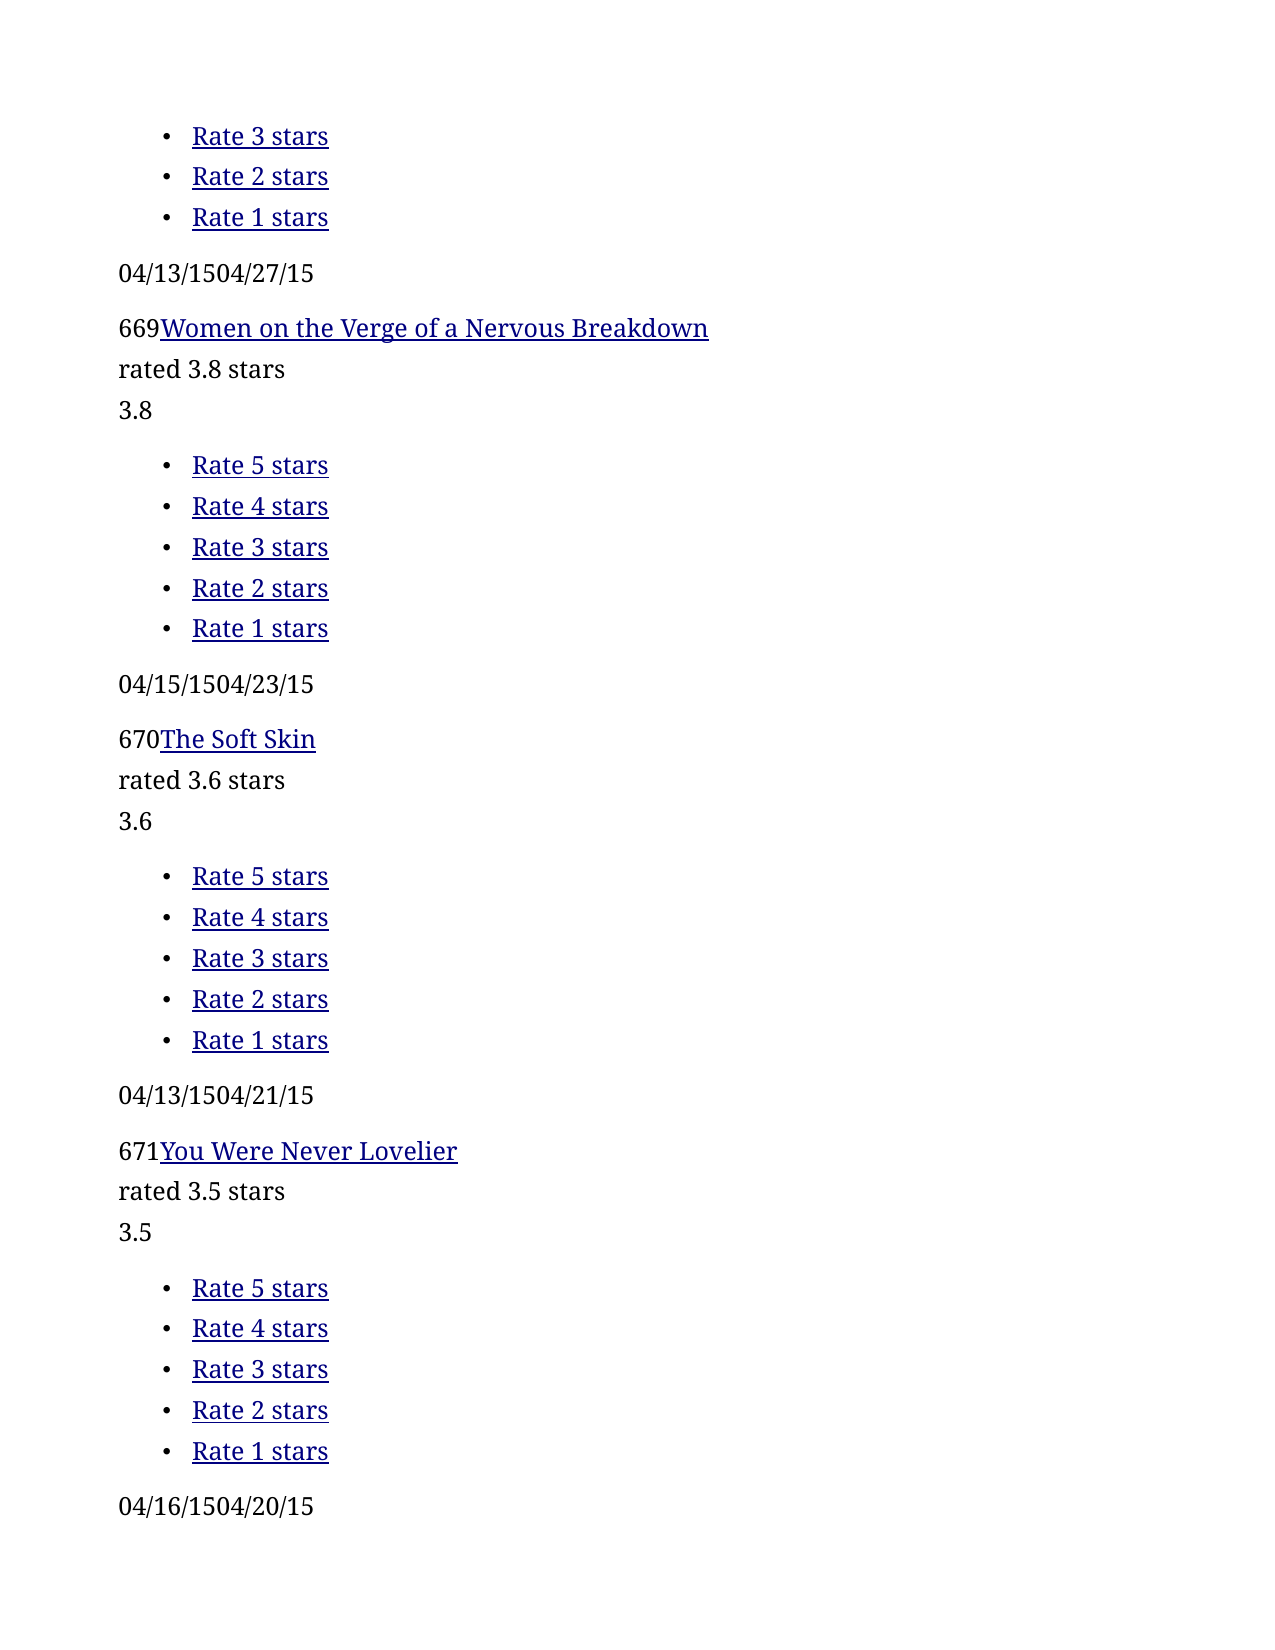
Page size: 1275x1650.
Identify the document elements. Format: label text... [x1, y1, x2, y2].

list Rate 4 stars [162, 900, 1157, 934]
text 3.8 [118, 392, 1157, 426]
text 04/13/1504/27/15 [118, 255, 1157, 289]
text 3.5 [118, 1215, 1157, 1249]
list Rate 2 stars [162, 570, 1157, 604]
list Rate 4 stars [162, 1311, 1157, 1345]
list Rate 2 stars [162, 1393, 1157, 1427]
list Rate 2 stars [162, 981, 1157, 1016]
text rated 3.6 stars [118, 763, 1157, 797]
text rated 3.5 stars [118, 1174, 1157, 1208]
text rated 3.8 stars [118, 351, 1157, 386]
text 3.6 [118, 803, 1157, 838]
text 669Women on the Verge of a Nervous Breakdown [118, 311, 1157, 345]
text 670The Soft Skin [118, 722, 1157, 756]
list Rate 3 stars [162, 118, 1157, 152]
list Rate 5 stars [162, 448, 1157, 482]
list Rate 1 stars [162, 1433, 1157, 1468]
text 671You Were Never Lovelier [118, 1133, 1157, 1167]
list Rate 1 stars [162, 200, 1157, 234]
list Rate 3 stars [162, 941, 1157, 975]
text 04/15/1504/23/15 [118, 666, 1157, 701]
list Rate 5 stars [162, 1270, 1157, 1304]
text 04/16/1504/20/15 [118, 1489, 1157, 1523]
list Rate 3 stars [162, 1352, 1157, 1386]
text 04/13/1504/21/15 [118, 1078, 1157, 1112]
list Rate 1 stars [162, 1022, 1157, 1056]
list Rate 5 stars [162, 859, 1157, 893]
list Rate 3 stars [162, 529, 1157, 563]
list Rate 2 stars [162, 159, 1157, 193]
list Rate 4 stars [162, 488, 1157, 523]
list Rate 1 stars [162, 611, 1157, 645]
